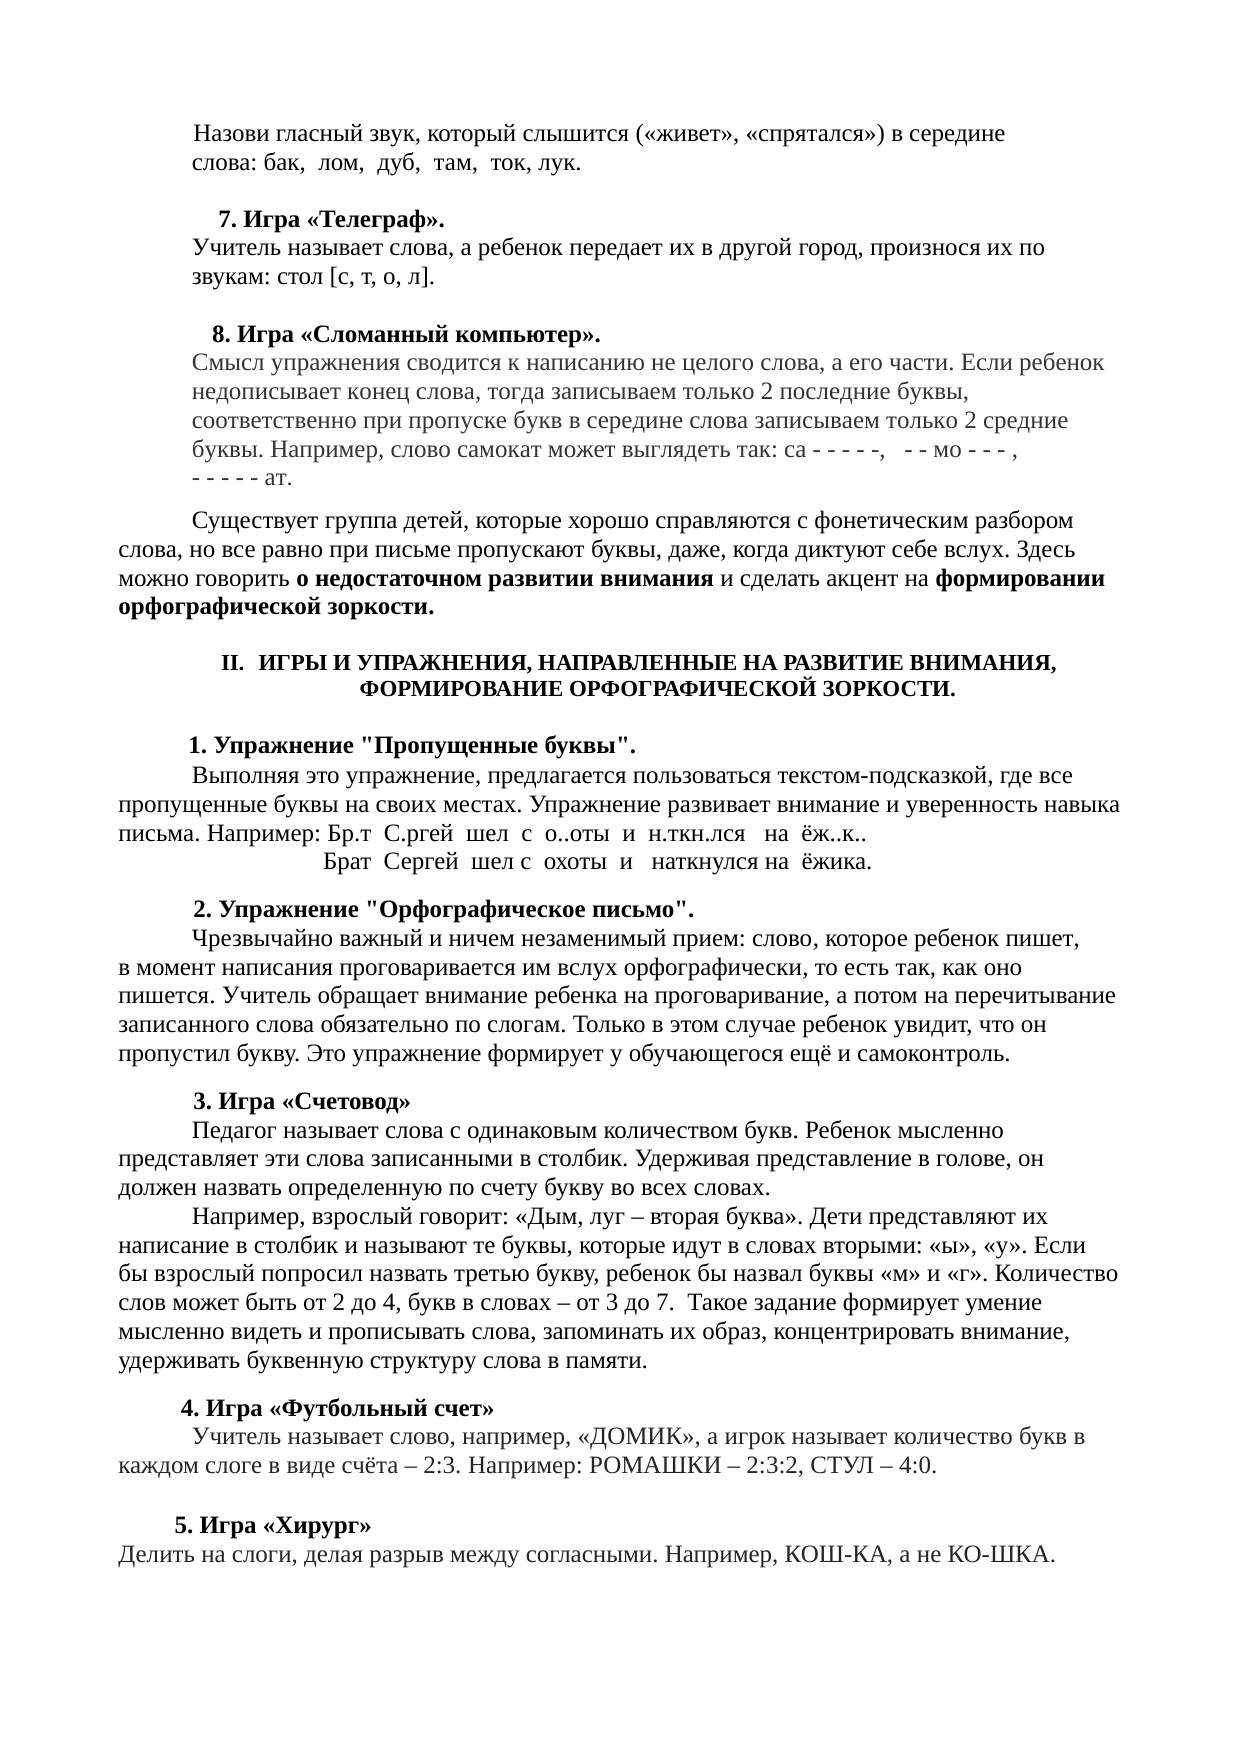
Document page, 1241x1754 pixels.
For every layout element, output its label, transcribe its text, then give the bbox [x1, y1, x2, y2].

text 7. Игра «Телеграф». [118, 204, 1122, 232]
text Например, взрослый говорит: «Дым, луг – вторая буква». Дети представляют их написание в столбик и называют те буквы, которые идут в словах вторыми: «ы», «у». Если бы взрослый попросил назвать третью букву, ребенок бы назвал буквы «м» и «г». Количество слов может быть от 2 до 4, букв в словах – от 3 до 7. Такое задание формирует умение мысленно видеть и прописывать слова, запоминать их образ, концентрировать внимание, удерживать буквенную структуру слова в памяти. [118, 1201, 1122, 1373]
text Существует группа детей, которые хорошо справляются с фонетическим разбором слова, но все равно при письме пропускают буквы, даже, когда диктуют себе вслух. Здесь можно говорить о недостаточном развитии внимания и сделать акцент на формировании орфографической зоркости. [118, 505, 1122, 620]
list ИГРЫ И УПРАЖНЕНИЯ, НАПРАВЛЕННЫЕ НА РАЗВИТИЕ ВНИМАНИЯ, ФОРМИРОВАНИЕ ОРФОГРАФИЧЕСКОЙ ЗОРКОСТИ. [156, 649, 1122, 702]
text 4. Игра «Футбольный счет» [118, 1393, 1122, 1421]
text Учитель называет слово, например, «ДОМИК», а игрок называет количество букв в каждом слоге в виде счёта – 2:3. Например: РОМАШКИ – 2:3:2, СТУЛ – 4:0. [118, 1421, 1122, 1479]
text Учитель называет слова, а ребенок передает их в другой город, произнося их по звукам: стол [с, т, о, л]. [118, 232, 1122, 290]
text Смысл упражнения сводится к написанию не целого слова, а его части. Если ребенок недописывает конец слова, тогда записываем только 2 последние буквы, соответственно при пропуске букв в середине слова записываем только 2 средние буквы. Например, слово самокат может выглядеть так: са - - - - -, - - мо - - - , - - - - - ат. [192, 347, 1122, 491]
text 5. Игра «Хирург» Делить на слоги, делая разрыв между согласными. Например, КОШ-КА, а не КО-ШКА. [118, 1510, 1122, 1568]
text 1. Упражнение "Пропущенные буквы". Выполняя это упражнение, предлагается пользоваться текстом-подсказкой, где все пропущенные буквы на своих местах. Упражнение развивает внимание и уверенность навыка письма. Например: Бр.т С.ргей шел с о..оты и н.ткн.лся на ёж..к.. Брат Сергей шел с охоты и наткнулся на ёжика. [118, 730, 1122, 875]
text 3. Игра «Счетовод» Педагог называет слова с одинаковым количеством букв. Ребенок мысленно представляет эти слова записанными в столбик. Удерживая представление в голове, он должен назвать определенную по счету букву во всех словах. [118, 1086, 1122, 1201]
text 2. Упражнение "Орфографическое письмо". Чрезвычайно важный и ничем незаменимый прием: слово, которое ребенок пишет, в момент написания проговаривается им вслух орфографически, то есть так, как оно пишется. Учитель обращает внимание ребенка на проговаривание, а потом на перечитывание записанного слова обязательно по слогам. Только в этом случае ребенок увидит, что он пропустил букву. Это упражнение формирует у обучающегося ещё и самоконтроль. [118, 894, 1122, 1067]
text 8. Игра «Сломанный компьютер». [118, 319, 1122, 347]
text Назови гласный звук, который слышится («живет», «спрятался») в середине слова: бак, лом, дуб, там, ток, лук. [118, 118, 1122, 176]
